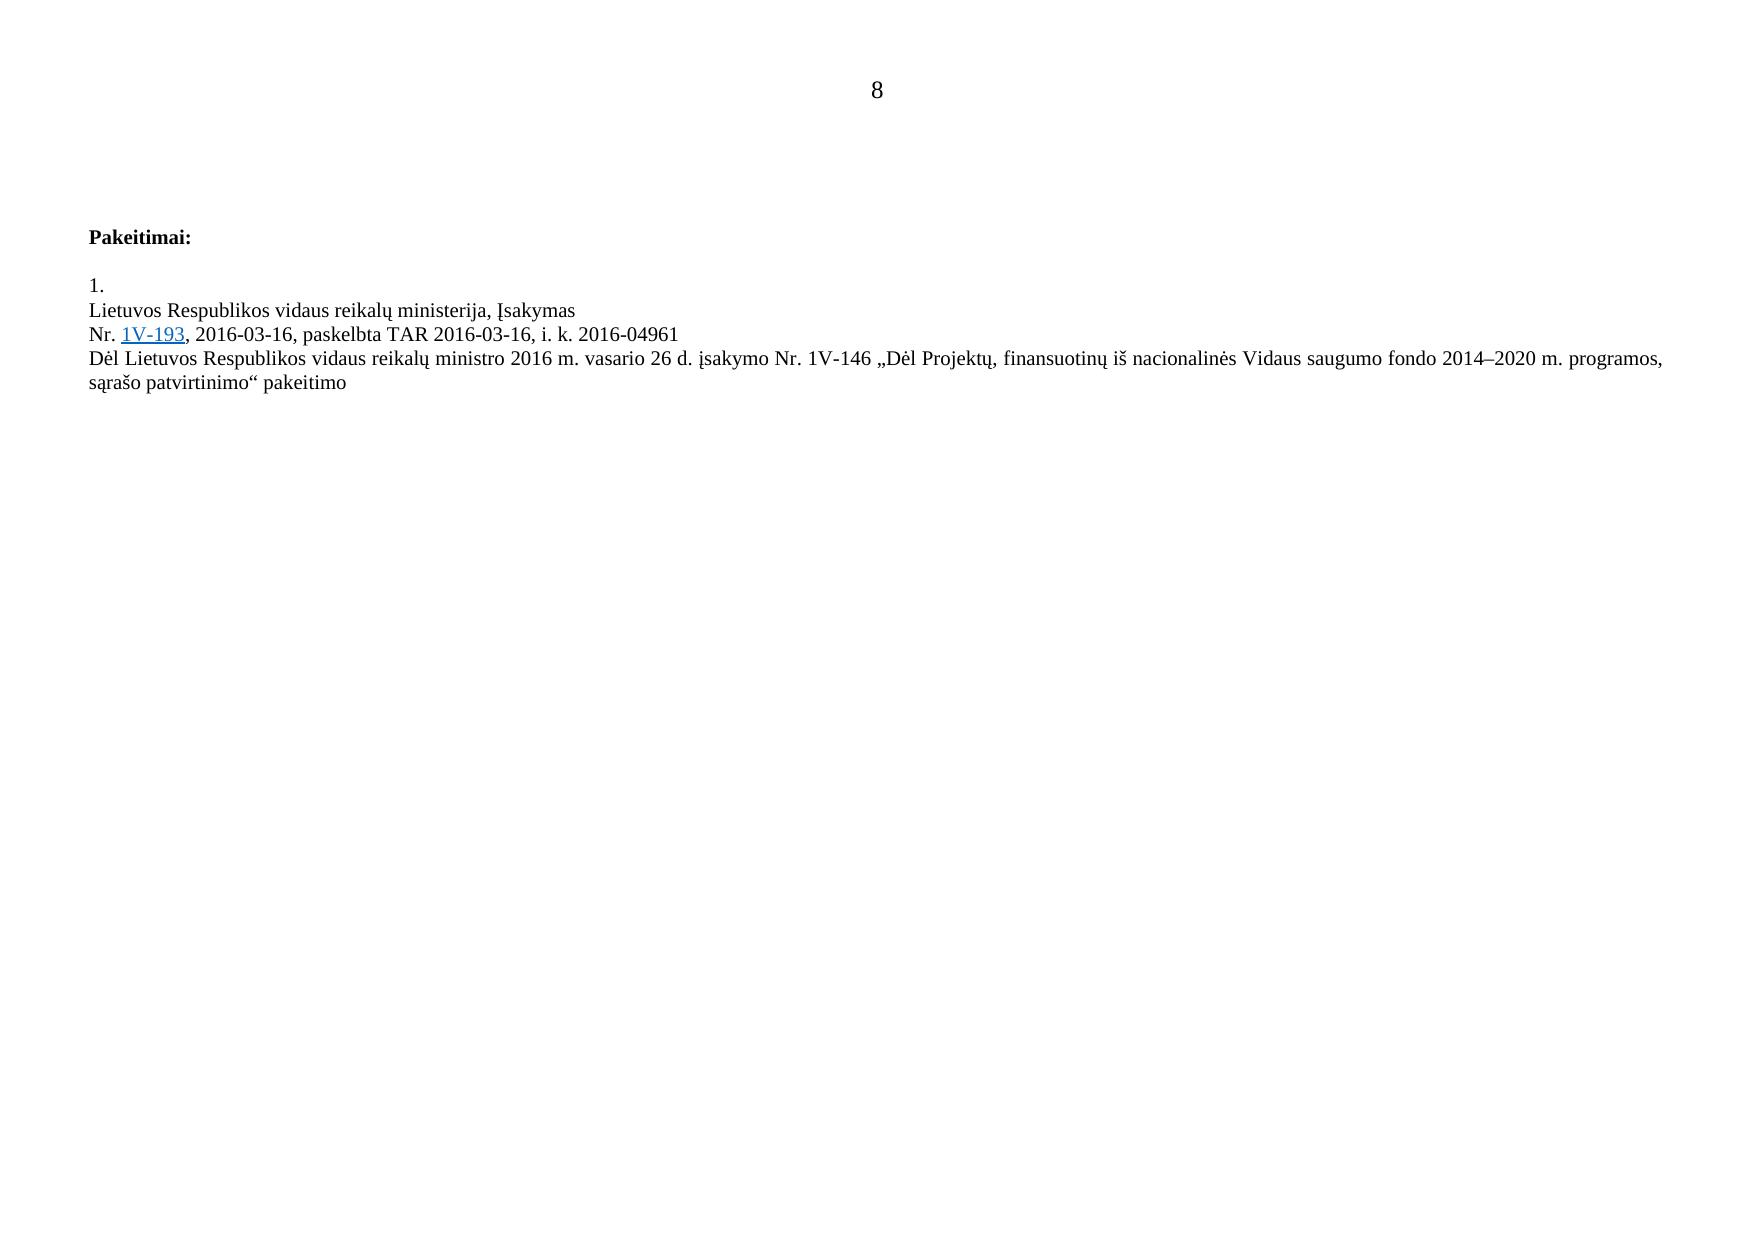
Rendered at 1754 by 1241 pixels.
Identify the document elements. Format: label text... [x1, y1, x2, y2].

text Dėl Lietuvos Respublikos vidaus reikalų ministro 2016 m. vasario 26 d. įsakymo Nr. 1V-146 „Dėl Projektų, finansuotinų iš nacionalinės Vidaus saugumo fondo 2014–2020 m. programos, sąrašo patvirtinimo“ pakeitimo [89, 346, 1665, 394]
text 1. [89, 273, 1665, 297]
text Lietuvos Respublikos vidaus reikalų ministerija, Įsakymas [89, 297, 1665, 322]
text Pakeitimai: [89, 225, 1665, 249]
text Nr. 1V-193, 2016-03-16, paskelbta TAR 2016-03-16, i. k. 2016-04961 [89, 322, 1665, 346]
